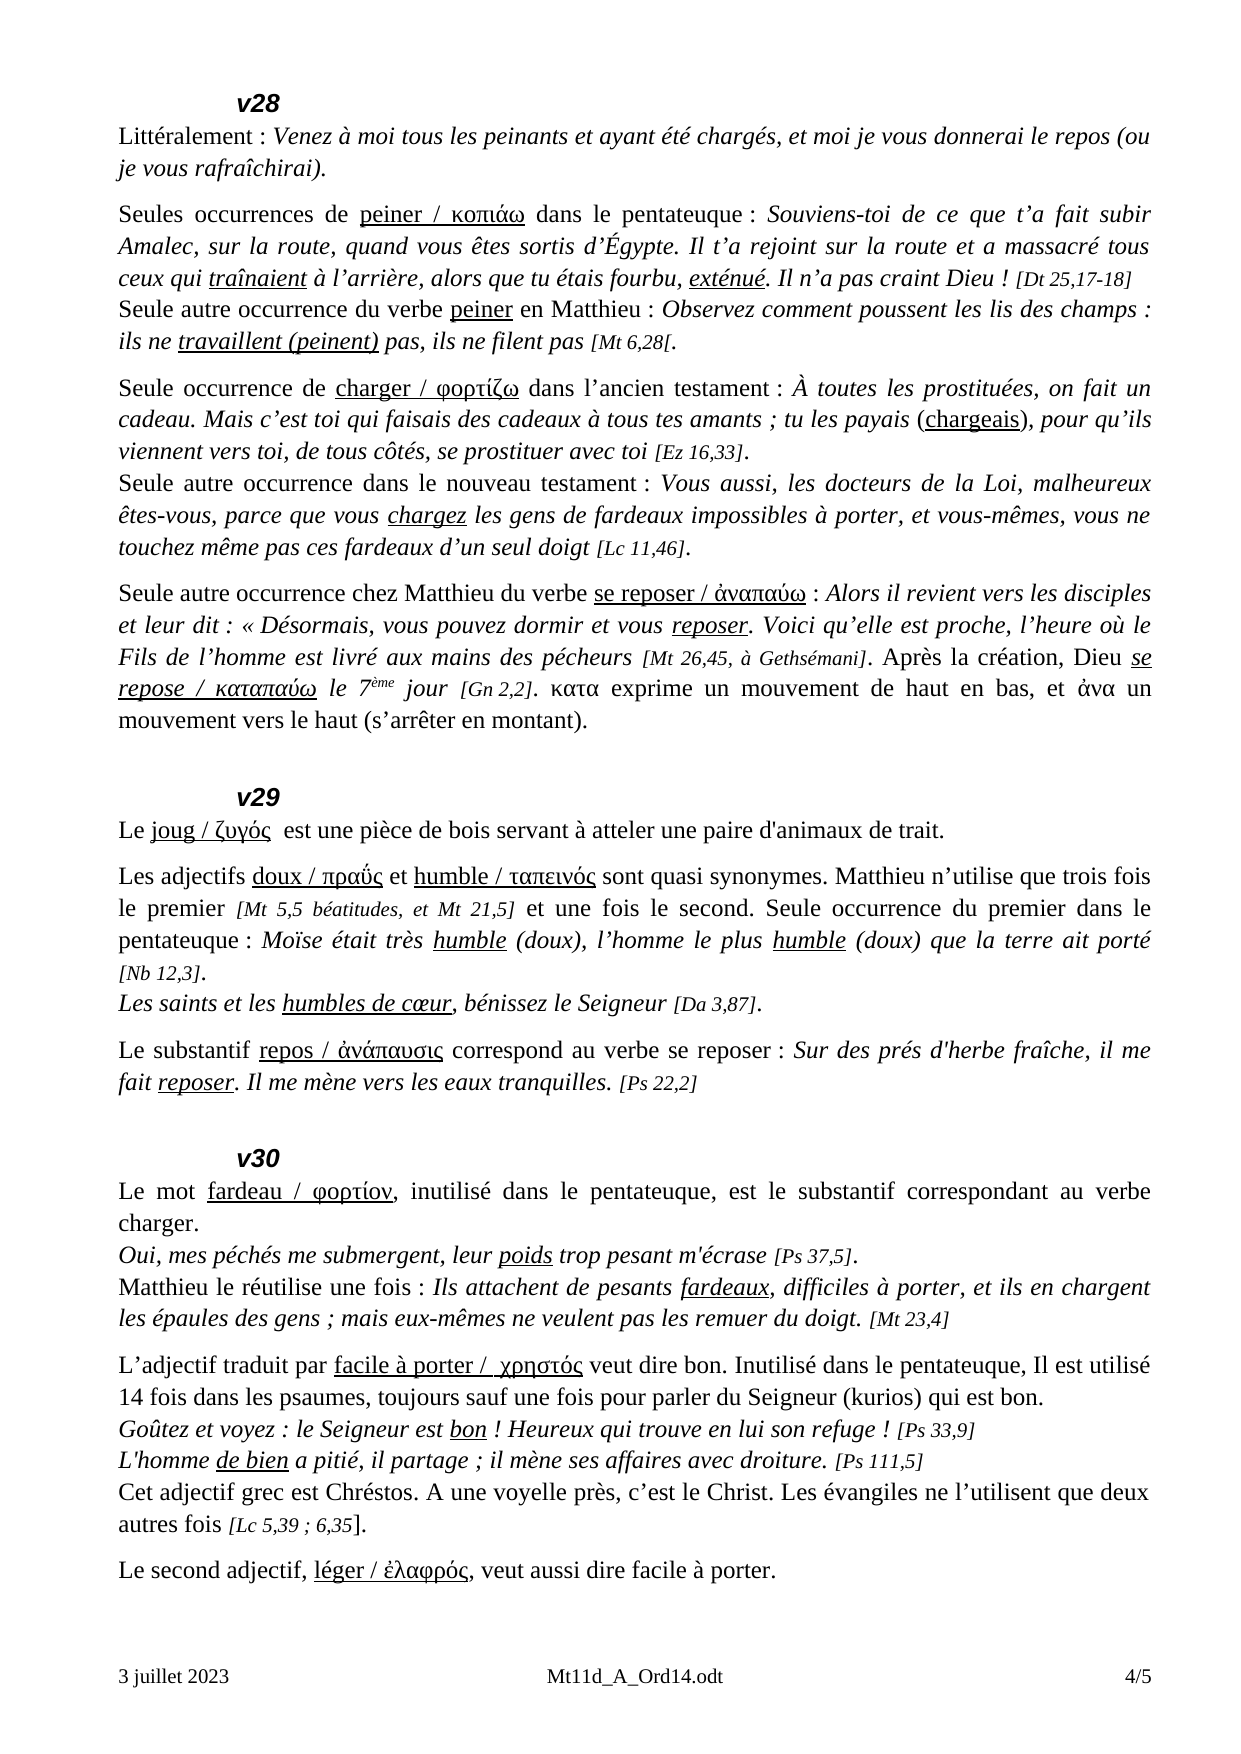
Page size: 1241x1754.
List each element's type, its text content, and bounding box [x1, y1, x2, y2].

text Le joug / ζυγός est une pièce de bois servant à atteler une paire d'animaux de trait. [118, 816, 1152, 844]
text Littéralement : Venez à moi tous les peinants et ayant été chargés, et moi je vous donnerai le repos (ou je vous rafraîchirai). [118, 122, 1152, 181]
text Seule autre occurrence du verbe peiner en Matthieu : Observez comment poussent les lis des champs : ils ne travaillent (peinent) pas, ils ne filent pas [Mt 6,28[. [118, 296, 1152, 355]
text Seule autre occurrence chez Matthieu du verbe se reposer / ἀναπαύω : Alors il revient vers les disciples et leur dit : « Désormais, vous pouvez dormir et vous reposer. Voici qu’elle est proche, l’heure où le Fils de l’homme est livré aux mains des pécheurs [Mt 26,45, à Gethsémani]. Après la création, Dieu se repose / καταπαύω le 7ème jour [Gn 2,2]. κατα exprime un mouvement de haut en bas, et ἀνα un mouvement vers le haut (s’arrêter en montant). [118, 579, 1152, 734]
text Le mot fardeau / φορτίον, inutilisé dans le pentateuque, est le substantif correspondant au verbe charger. [118, 1177, 1152, 1237]
text Le substantif repos / ἀνάπαυσις correspond au verbe se reposer : Sur des prés d'herbe fraîche, il me fait reposer. Il me mène vers les eaux tranquilles. [Ps 22,2] [118, 1036, 1152, 1096]
subtitle v29 [236, 783, 1152, 812]
subtitle v30 [236, 1144, 1152, 1173]
text Seule autre occurrence dans le nouveau testament : Vous aussi, les docteurs de la Loi, malheureux êtes-vous, parce que vous chargez les gens de fardeaux impossibles à porter, et vous-mêmes, vous ne touchez même pas ces fardeaux d’un seul doigt [Lc 11,46]. [118, 469, 1152, 560]
text Seule occurrence de charger / φορτίζω dans l’ancien testament : À toutes les prostituées, on fait un cadeau. Mais c’est toi qui faisais des cadeaux à tous tes amants ; tu les payais (chargeais), pour qu’ils viennent vers toi, de tous côtés, se prostituer avec toi [Ez 16,33]. [118, 374, 1152, 465]
text Les saints et les humbles de cœur, bénissez le Seigneur [Da 3,87]. [118, 989, 1152, 1017]
text Goûtez et voyez : le Seigneur est bon ! Heureux qui trouve en lui son refuge ! [Ps 33,9] [118, 1415, 1152, 1442]
text Oui, mes péchés me submergent, leur poids trop pesant m'écrase [Ps 37,5]. [118, 1241, 1152, 1269]
text L’adjectif traduit par facile à porter / χρηστός veut dire bon. Inutilisé dans le pentateuque, Il est utilisé 14 fois dans les psaumes, toujours sauf une fois pour parler du Seigneur (kurios) qui est bon. [118, 1351, 1152, 1411]
text Les adjectifs doux / πραΰς et humble / ταπεινός sont quasi synonymes. Matthieu n’utilise que trois fois le premier [Mt 5,5 béatitudes, et Mt 21,5] et une fois le second. Seule occurrence du premier dans le pentateuque : Moïse était très humble (doux), l’homme le plus humble (doux) que la terre ait porté [Nb 12,3]. [118, 862, 1152, 986]
subtitle v28 [236, 88, 1152, 118]
text Cet adjectif grec est Chréstos. A une voyelle près, c’est le Christ. Les évangiles ne l’utilisent que deux autres fois [Lc 5,39 ; 6,35]. [118, 1478, 1152, 1538]
text L'homme de bien a pitié, il partage ; il mène ses affaires avec droiture. [Ps 111,5] [118, 1446, 1152, 1474]
text Le second adjectif, léger / ἐλαφρός, veut aussi dire facile à porter. [118, 1557, 1152, 1584]
text Matthieu le réutilise une fois : Ils attachent de pesants fardeaux, difficiles à porter, et ils en chargent les épaules des gens ; mais eux-mêmes ne veulent pas les remuer du doigt. [Mt 23,4] [118, 1273, 1152, 1332]
text Seules occurrences de peiner / κοπιάω dans le pentateuque : Souviens-toi de ce que t’a fait subir Amalec, sur la route, quand vous êtes sortis d’Égypte. Il t’a rejoint sur la route et a massacré tous ceux qui traînaient à l’arrière, alors que tu étais fourbu, exténué. Il n’a pas craint Dieu ! [Dt 25,17-18] [118, 200, 1152, 291]
